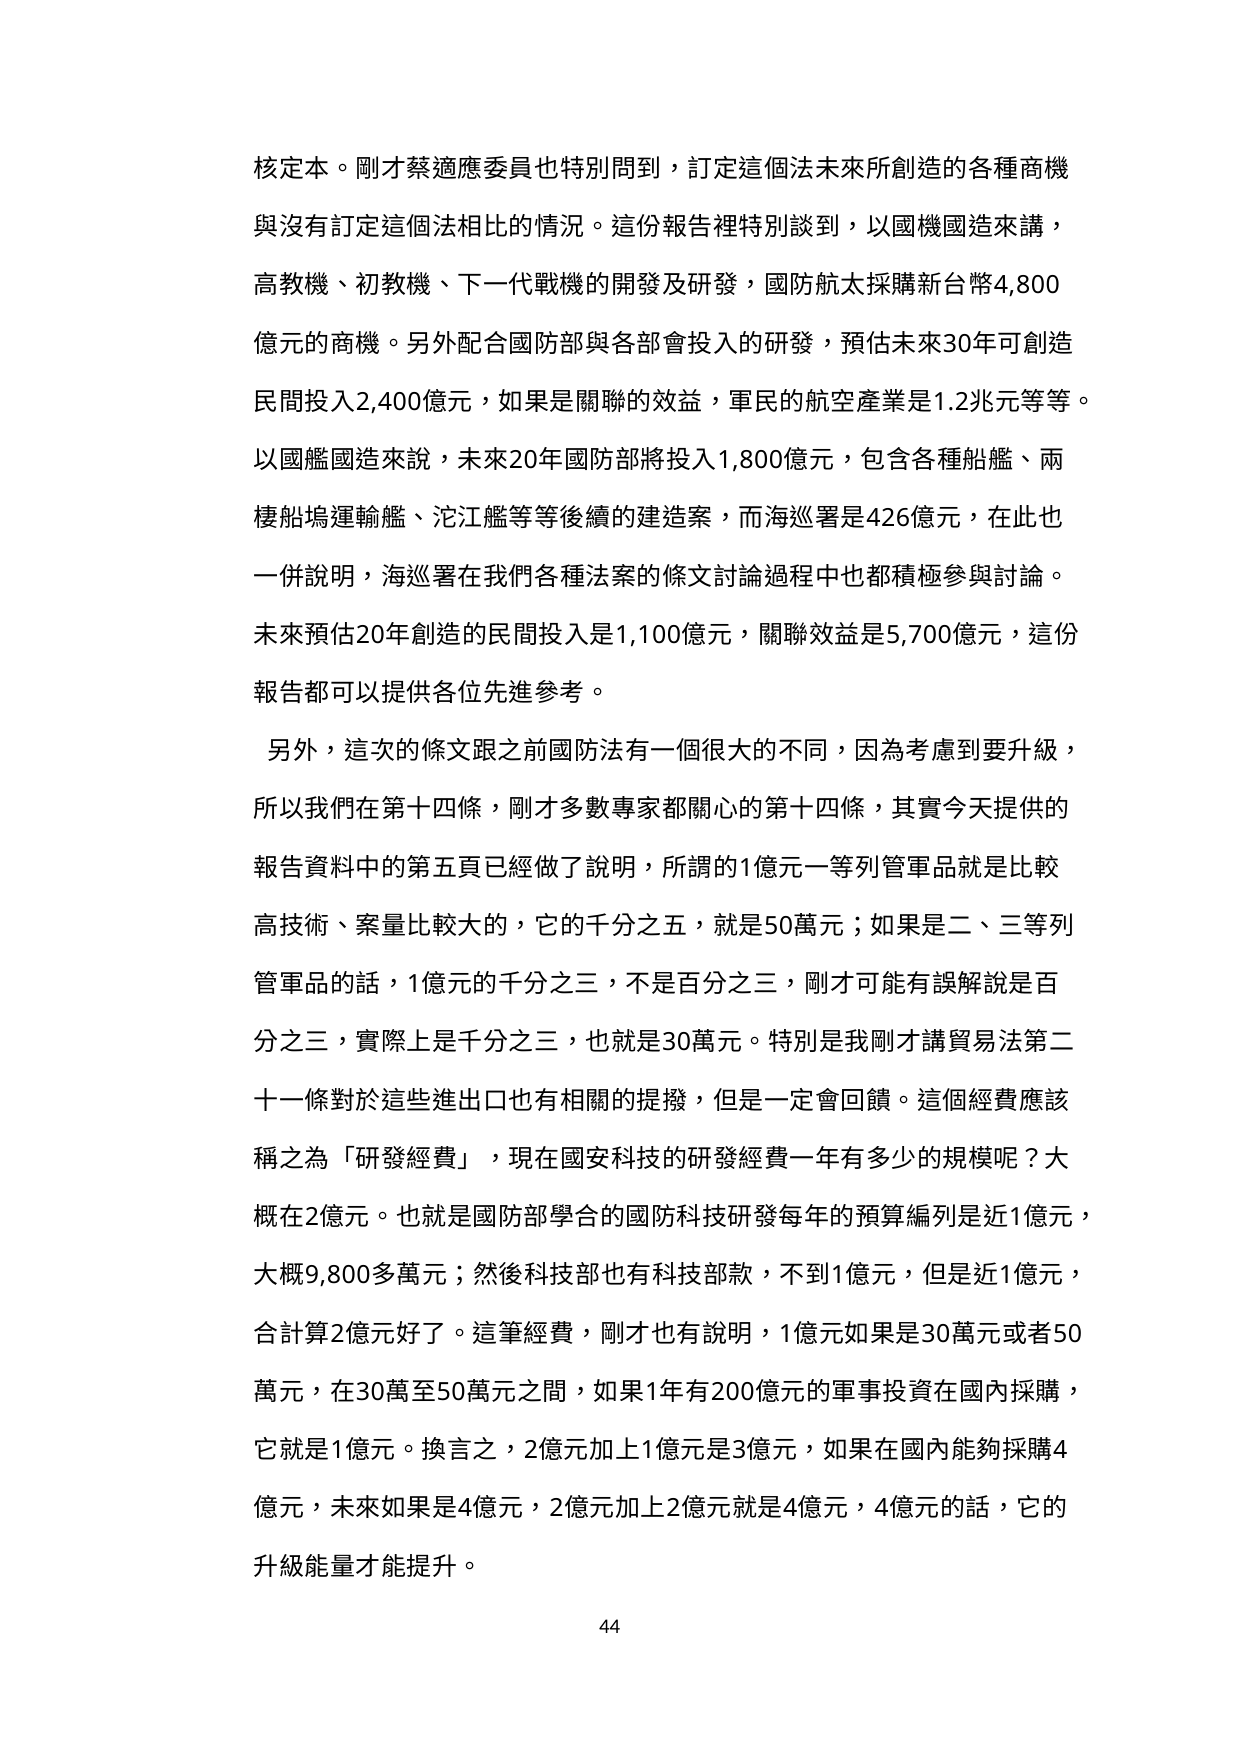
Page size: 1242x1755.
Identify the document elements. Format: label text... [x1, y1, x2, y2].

text 因為我們做好相關的管理，後續要推動國外市場，緊接著帶到立法的一個關鍵，就是對廠商的支持跟怎麼樣來升級。如果是停留在現在的技術水準，就不可能升級，也不可能打開國外的市場，我們的市場規模原本就不夠，廠商投入爭取甲、乙、丙級，他們才會願意去競爭，眼睛看的就是市場。我這邊有一份行政院所核定的報告，可以提供給各位先進看一下，這份報告是來自於行政院核定的國防產業發展條例方案的報告，這是行政院核定本。剛才蔡適應委員也特別問到，訂定這個法未來所創造的各種商機與沒有訂定這個法相比的情況。這份報告裡特別談到，以國機國造來講，高教機、初教機、下一代戰機的開發及研發，國防航太採購新台幣4,800億元的商機。另外配合國防部與各部會投入的研發，預估未來30年可創造民間投入2,400億元，如果是關聯的效益，軍民的航空產業是1.2兆元等等。以國艦國造來說，未來20年國防部將投入1,800億元，包含各種船艦、兩棲船塢運輸艦、沱江艦等等後續的建造案，而海巡署是426億元，在此也一併說明，海巡署在我們各種法案的條文討論過程中也都積極參與討論。未來預估20年創造的民間投入是1,100億元，關聯效益是5,700億元，這份報告都可以提供各位先進參考。 另外，這次的條文跟之前國防法有一個很大的不同，因為考慮到要升級，所以我們在第十四條，剛才多數專家都關心的第十四條，其實今天提供的報告資料中的第五頁已經做了說明，所謂的1億元一等列管軍品就是比較高技術、案量比較大的，它的千分之五，就是50萬元；如果是二、三等列管軍品的話，1億元的千分之三，不是百分之三，剛才可能有誤解說是百分之三，實際上是千分之三，也就是30萬元。特別是我剛才講貿易法第二十一條對於這些進出口也有相關的提撥，但是一定會回饋。這個經費應該稱之為「研發經費」，現在國安科技的研發經費一年有多少的規模呢？大概在2億元。也就是國防部學合的國防科技研發每年的預算編列是近1億元，大概9,800多萬元；然後科技部也有科技部款，不到1億元，但是近1億元，合計算2億元好了。這筆經費，剛才也有說明，1億元如果是30萬元或者50萬元，在30萬至50萬元之間，如果1年有200億元的軍事投資在國內採購，它就是1億元。換言之，2億元加上1億元是3億元，如果在國內能夠採購4億元，未來如果是4億元，2億元加上2億元就是4億元，4億元的話，它的升級能量才能提升。 [253, 147, 1083, 1582]
